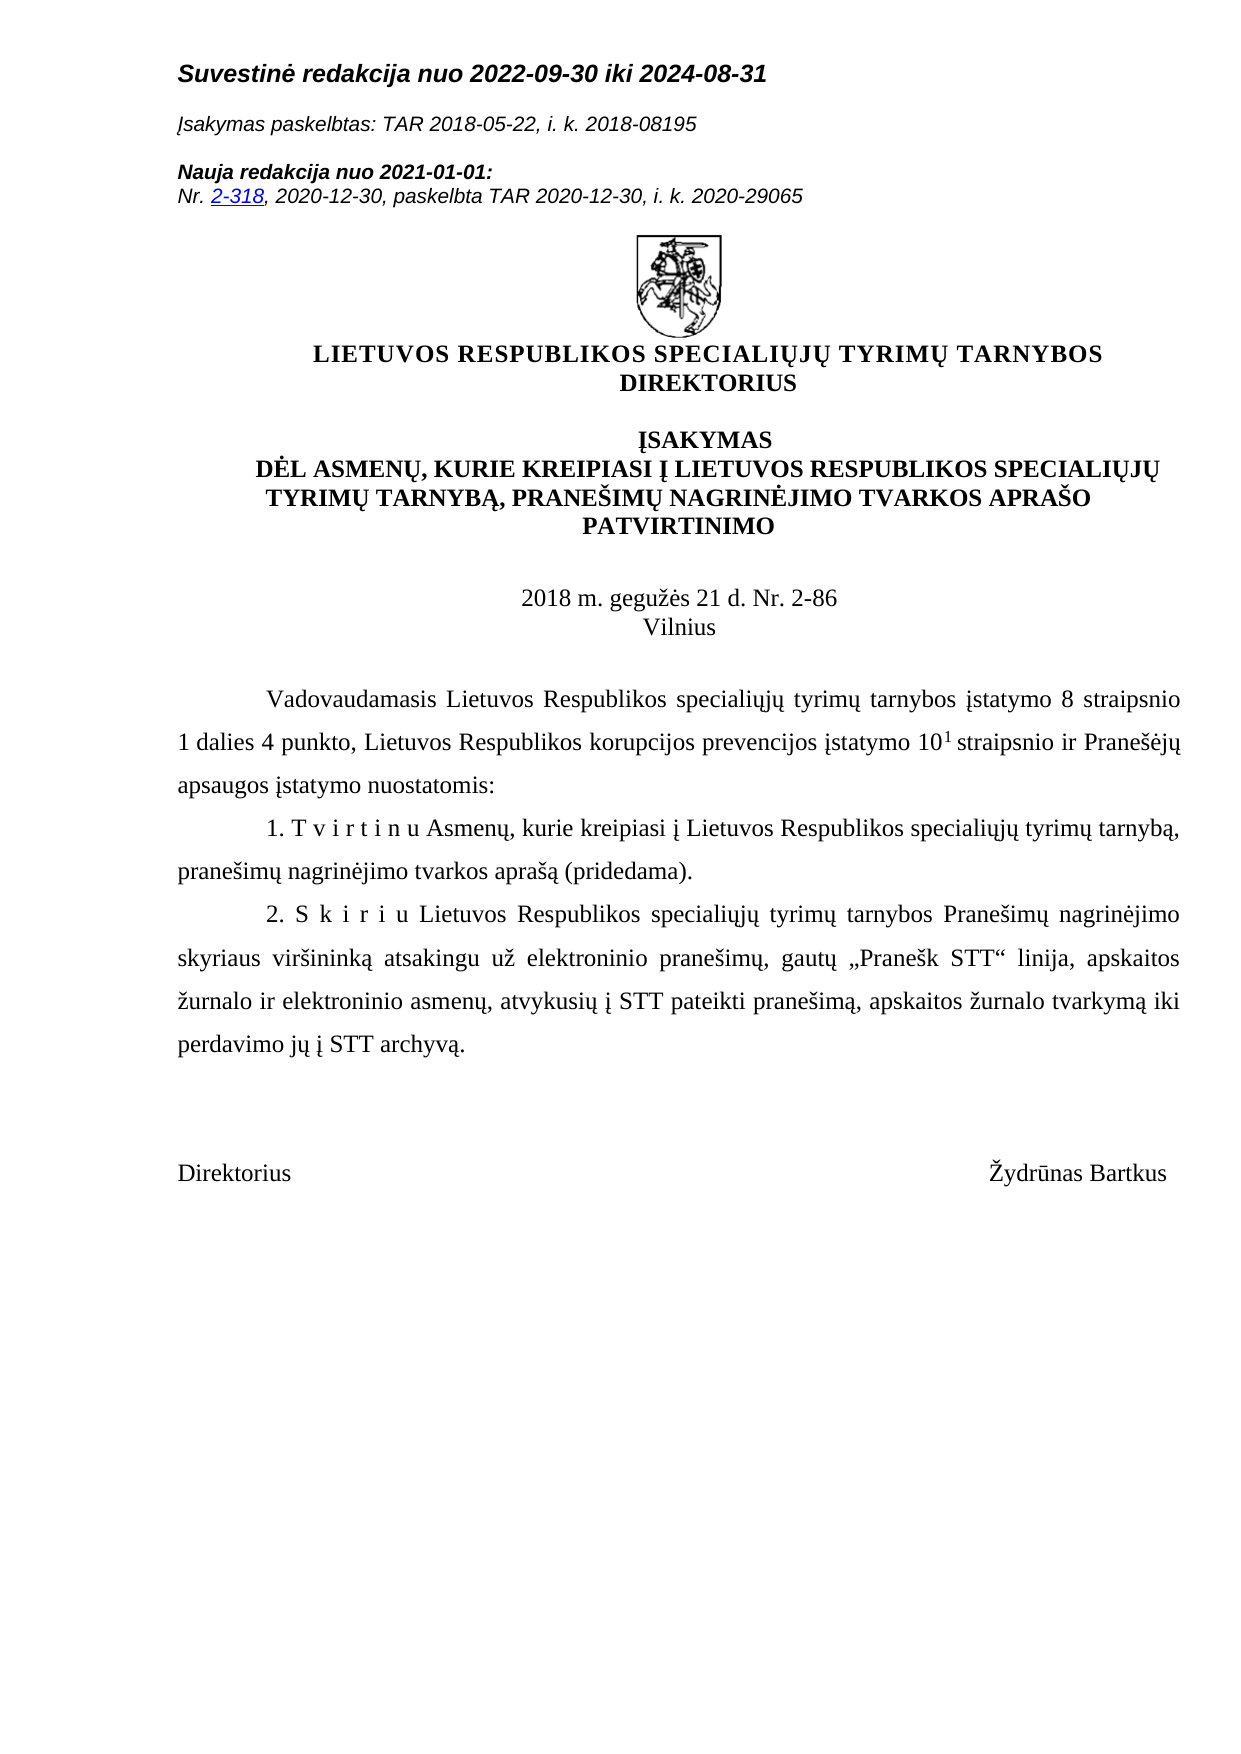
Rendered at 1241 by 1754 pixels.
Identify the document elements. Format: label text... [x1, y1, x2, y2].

text Įsakymas paskelbtas: TAR 2018-05-22, i. k. 2018-08195 [177, 112, 1181, 136]
text DĖL ASMENŲ, KURIE KREIPIASI Į LIETUVOS RESPUBLIKOS SPECIALIŲJŲ TYRIMŲ TARNYBĄ, PRANEŠIMŲ NAGRINĖJIMO TVARKOS APRAŠO PATVIRTINIMO [177, 454, 1180, 540]
text ĮSAKYMAS [177, 425, 1180, 454]
text Nauja redakcija nuo 2021-01-01: [177, 160, 1181, 184]
text DIREKTORIUS [177, 368, 1180, 396]
text Direktorius Žydrūnas Bartkus [177, 1158, 1181, 1187]
text Vilnius [177, 612, 1181, 641]
text 2. S k i r i u Lietuvos Respublikos specialiųjų tyrimų tarnybos Pranešimų nagrinėjimo skyriaus viršininką atsakingu už elektroninio pranešimų, gautų „Pranešk STT“ linija, apskaitos žurnalo ir elektroninio asmenų, atvykusių į STT pateikti pranešimą, apskaitos žurnalo tvarkymą iki perdavimo jų į STT archyvą. [177, 899, 1181, 1058]
text Suvestinė redakcija nuo 2022-09-30 iki 2024-08-31 [177, 59, 1181, 88]
text 1. T v i r t i n u Asmenų, kurie kreipiasi į Lietuvos Respublikos specialiųjų tyrimų tarnybą, pranešimų nagrinėjimo tvarkos aprašą (pridedama). [177, 813, 1181, 885]
text Vadovaudamasis Lietuvos Respublikos specialiųjų tyrimų tarnybos įstatymo 8 straipsnio 1 dalies 4 punkto, Lietuvos Respublikos korupcijos prevencijos įstatymo 101 straipsnio ir Pranešėjų apsaugos įstatymo nuostatomis: [177, 684, 1181, 799]
text 2018 m. gegužės 21 d. Nr. 2-86 [177, 583, 1181, 612]
text Nr. 2-318, 2020-12-30, paskelbta TAR 2020-12-30, i. k. 2020-29065 [177, 184, 1181, 208]
text LIETUVOS RESPUBLIKOS SPECIALIŲJŲ TYRIMŲ TARNYBOS [177, 339, 1180, 368]
